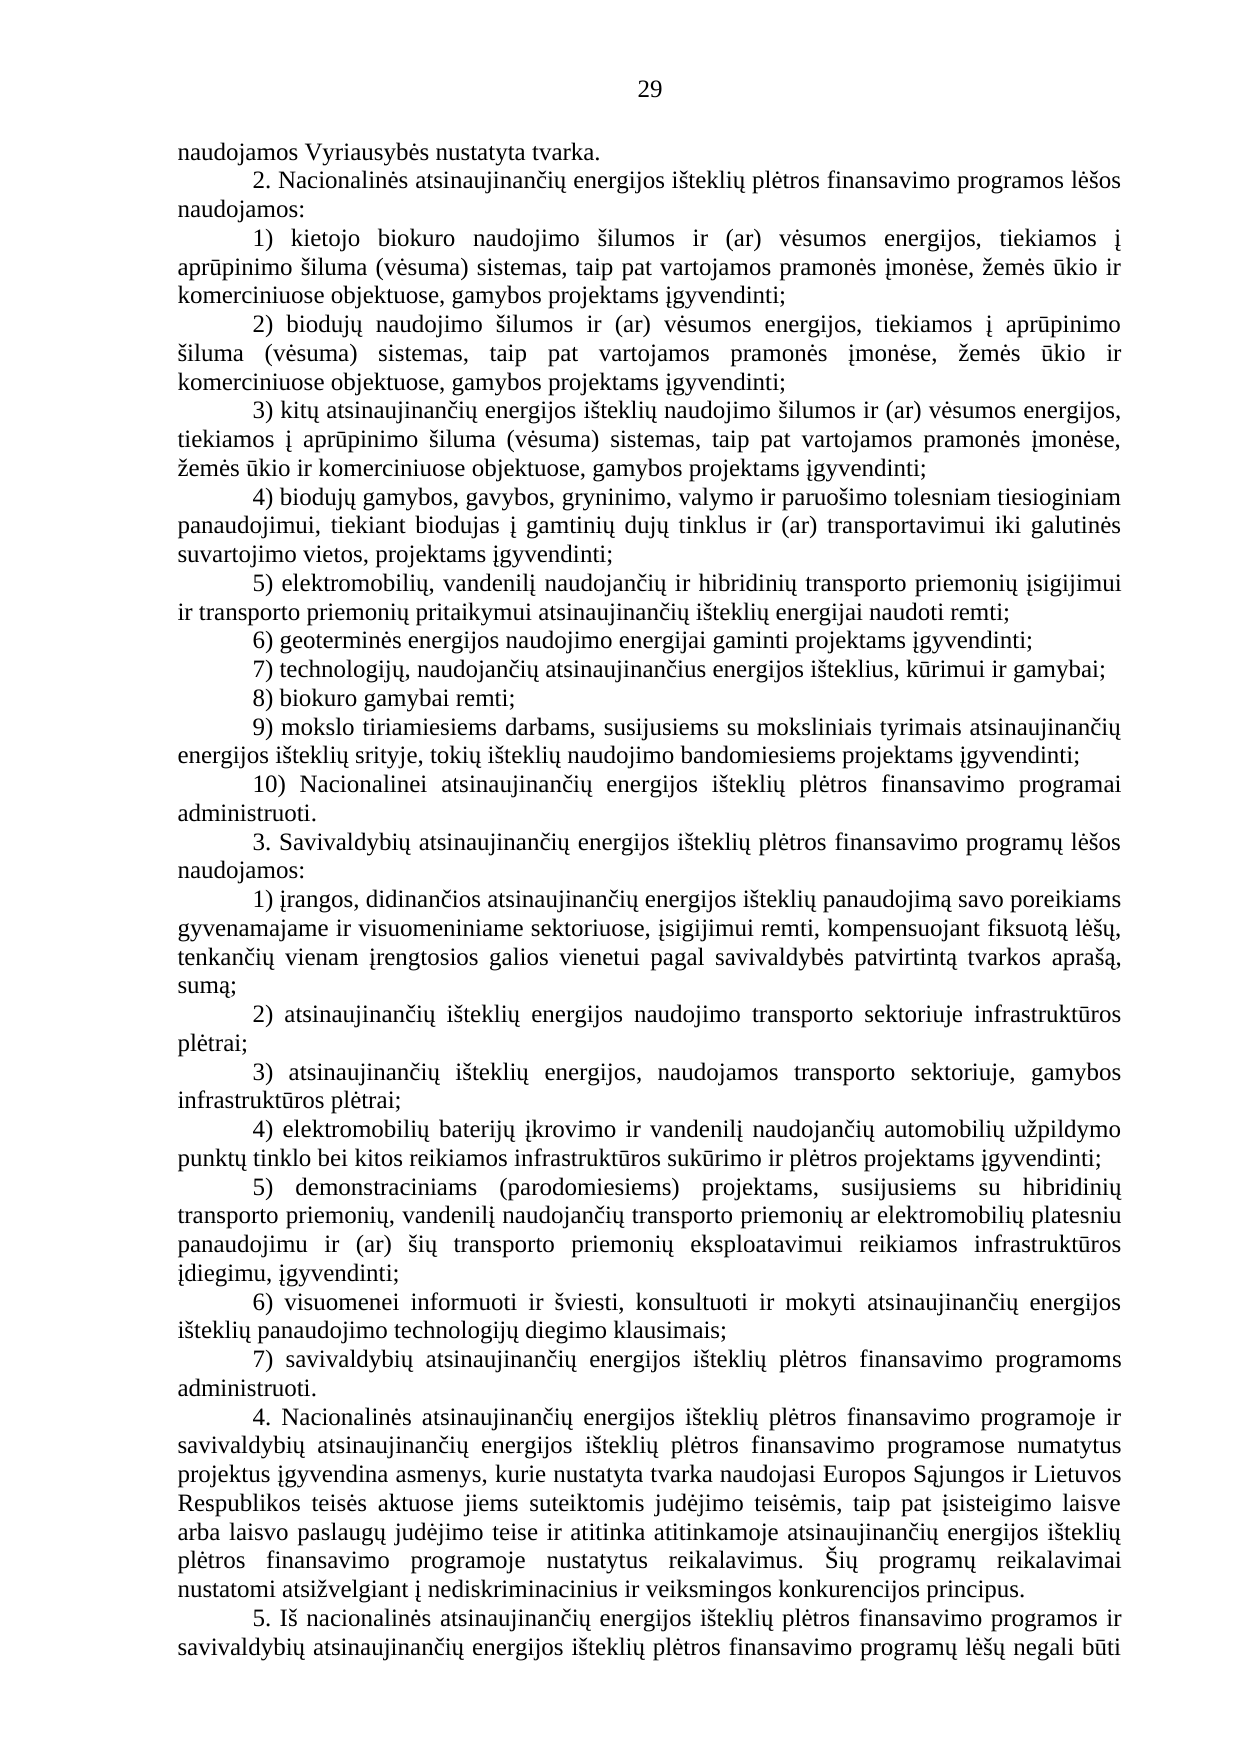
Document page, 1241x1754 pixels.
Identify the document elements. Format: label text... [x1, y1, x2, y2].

text 2. Nacionalinės atsinaujinančių energijos išteklių plėtros finansavimo programos lėšos naudojamos: [177, 165, 1122, 223]
text 7) technologijų, naudojančių atsinaujinančius energijos išteklius, kūrimui ir gamybai; [177, 654, 1122, 683]
text 3) atsinaujinančių išteklių energijos, naudojamos transporto sektoriuje, gamybos infrastruktūros plėtrai; [177, 1057, 1122, 1114]
text 5) elektromobilių, vandenilį naudojančių ir hibridinių transporto priemonių įsigijimui ir transporto priemonių pritaikymui atsinaujinančių išteklių energijai naudoti remti; [177, 568, 1122, 625]
text 6) geoterminės energijos naudojimo energijai gaminti projektams įgyvendinti; [177, 625, 1122, 654]
text 3) kitų atsinaujinančių energijos išteklių naudojimo šilumos ir (ar) vėsumos energijos, tiekiamos į aprūpinimo šiluma (vėsuma) sistemas, taip pat vartojamos pramonės įmonėse, žemės ūkio ir komerciniuose objektuose, gamybos projektams įgyvendinti; [177, 395, 1122, 482]
text 10) Nacionalinei atsinaujinančių energijos išteklių plėtros finansavimo programai administruoti. [177, 769, 1122, 827]
text 4) biodujų gamybos, gavybos, gryninimo, valymo ir paruošimo tolesniam tiesioginiam panaudojimui, tiekiant biodujas į gamtinių dujų tinklus ir (ar) transportavimui iki galutinės suvartojimo vietos, projektams įgyvendinti; [177, 482, 1122, 568]
text 8) biokuro gamybai remti; [177, 683, 1122, 712]
text 5) demonstraciniams (parodomiesiems) projektams, susijusiems su hibridinių transporto priemonių, vandenilį naudojančių transporto priemonių ar elektromobilių platesniu panaudojimu ir (ar) šių transporto priemonių eksploatavimui reikiamos infrastruktūros įdiegimu, įgyvendinti; [177, 1172, 1122, 1287]
text 4. Nacionalinės atsinaujinančių energijos išteklių plėtros finansavimo programoje ir savivaldybių atsinaujinančių energijos išteklių plėtros finansavimo programose numatytus projektus įgyvendina asmenys, kurie nustatyta tvarka naudojasi Europos Sąjungos ir Lietuvos Respublikos teisės aktuose jiems suteiktomis judėjimo teisėmis, taip pat įsisteigimo laisve arba laisvo paslaugų judėjimo teise ir atitinka atitinkamoje atsinaujinančių energijos išteklių plėtros finansavimo programoje nustatytus reikalavimus. Šių programų reikalavimai nustatomi atsižvelgiant į nediskriminacinius ir veiksmingos konkurencijos principus. [177, 1402, 1122, 1603]
text 5. Iš nacionalinės atsinaujinančių energijos išteklių plėtros finansavimo programos ir savivaldybių atsinaujinančių energijos išteklių plėtros finansavimo programų lėšų negali būti [177, 1603, 1122, 1660]
text 2) biodujų naudojimo šilumos ir (ar) vėsumos energijos, tiekiamos į aprūpinimo šiluma (vėsuma) sistemas, taip pat vartojamos pramonės įmonėse, žemės ūkio ir komerciniuose objektuose, gamybos projektams įgyvendinti; [177, 309, 1122, 395]
text 1) įrangos, didinančios atsinaujinančių energijos išteklių panaudojimą savo poreikiams gyvenamajame ir visuomeniniame sektoriuose, įsigijimui remti, kompensuojant fiksuotą lėšų, tenkančių vienam įrengtosios galios vienetui pagal savivaldybės patvirtintą tvarkos aprašą, sumą; [177, 884, 1122, 999]
text 3. Savivaldybių atsinaujinančių energijos išteklių plėtros finansavimo programų lėšos naudojamos: [177, 827, 1122, 884]
text 7) savivaldybių atsinaujinančių energijos išteklių plėtros finansavimo programoms administruoti. [177, 1344, 1122, 1402]
text naudojamos Vyriausybės nustatyta tvarka. [177, 137, 1122, 165]
text 9) mokslo tiriamiesiems darbams, susijusiems su moksliniais tyrimais atsinaujinančių energijos išteklių srityje, tokių išteklių naudojimo bandomiesiems projektams įgyvendinti; [177, 712, 1122, 769]
text 4) elektromobilių baterijų įkrovimo ir vandenilį naudojančių automobilių užpildymo punktų tinklo bei kitos reikiamos infrastruktūros sukūrimo ir plėtros projektams įgyvendinti; [177, 1114, 1122, 1172]
text 6) visuomenei informuoti ir šviesti, konsultuoti ir mokyti atsinaujinančių energijos išteklių panaudojimo technologijų diegimo klausimais; [177, 1287, 1122, 1344]
text 1) kietojo biokuro naudojimo šilumos ir (ar) vėsumos energijos, tiekiamos į aprūpinimo šiluma (vėsuma) sistemas, taip pat vartojamos pramonės įmonėse, žemės ūkio ir komerciniuose objektuose, gamybos projektams įgyvendinti; [177, 223, 1122, 309]
text 2) atsinaujinančių išteklių energijos naudojimo transporto sektoriuje infrastruktūros plėtrai; [177, 999, 1122, 1057]
